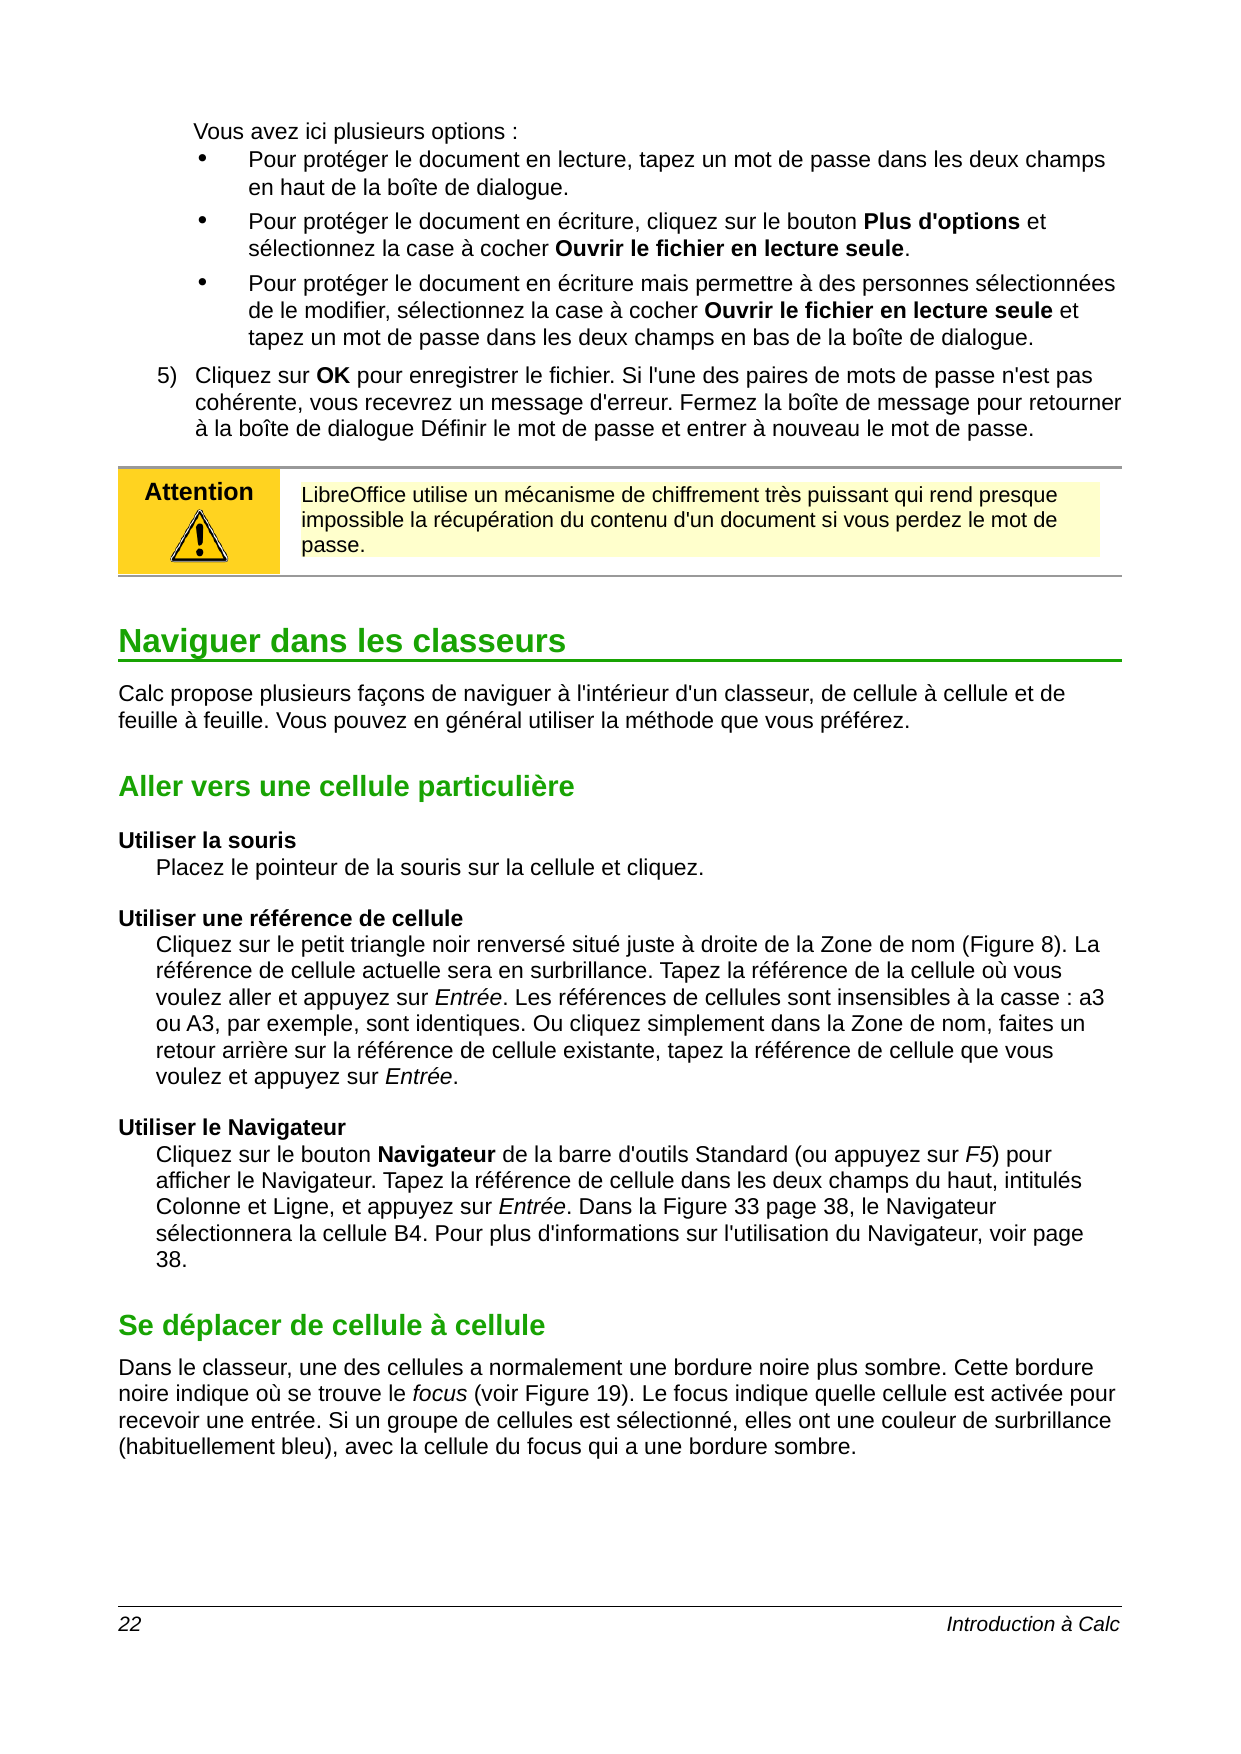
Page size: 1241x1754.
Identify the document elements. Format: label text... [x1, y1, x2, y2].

text Placez le pointeur de la souris sur la cellule et cliquez. [156, 853, 1122, 880]
text Calc propose plusieurs façons de naviguer à l'intérieur d'un classeur, de cellule à cellule et de feuille à feuille. Vous pouvez en général utiliser la méthode que vous préférez. [118, 680, 1122, 733]
table_header LibreOffice utilise un mécanisme de chiffrement très puissant qui rend presque impossible la récupération du contenu d'un document si vous perdez le mot de passe. [280, 469, 1122, 574]
list Pour protéger le document en écriture mais permettre à des personnes sélectionnées de le modifier, sélectionnez la case à cocher Ouvrir le fichier en lecture seule et tapez un mot de passe dans les deux champs en bas de la boîte de dialogue. [195, 268, 1122, 350]
list Cliquez sur OK pour enregistrer le fichier. Si l'une des paires de mots de passe n'est pas cohérente, vous recevrez un message d'erreur. Fermez la boîte de message pour retourner à la boîte de dialogue Définir le mot de passe et entrer à nouveau le mot de passe. [177, 362, 1122, 441]
text Utiliser la souris [118, 827, 1122, 853]
list Pour protéger le document en lecture, tapez un mot de passe dans les deux champs en haut de la boîte de dialogue. [195, 144, 1122, 200]
list Pour protéger le document en écriture, cliquez sur le bouton Plus d'options et sélectionnez la case à cocher Ouvrir le fichier en lecture seule. [195, 206, 1122, 262]
text Cliquez sur le petit triangle noir renversé situé juste à droite de la Zone de nom (Figure 8). La référence de cellule actuelle sera en surbrillance. Tapez la référence de la cellule où vous voulez aller et appuyez sur Entrée. Les références de cellules sont insensibles à la casse : a3 ou A3, par exemple, sont identiques. Ou cliquez simplement dans la Zone de nom, faites un retour arrière sur la référence de cellule existante, tapez la référence de cellule que vous voulez et appuyez sur Entrée. [156, 931, 1122, 1089]
text Cliquez sur le bouton Navigateur de la barre d'outils Standard (ou appuyez sur F5) pour afficher le Navigateur. Tapez la référence de cellule dans les deux champs du haut, intitulés Colonne et Ligne, et appuyez sur Entrée. Dans la Figure 33 page 38, le Navigateur sélectionnera la cellule B4. Pour plus d'informations sur l'utilisation du Navigateur, voir page 38. [156, 1141, 1122, 1272]
picture [166, 506, 232, 566]
table_header Attention [118, 469, 280, 574]
list Vous avez ici plusieurs options : [193, 118, 1122, 144]
subtitle Se déplacer de cellule à cellule [118, 1308, 1122, 1341]
subtitle Aller vers une cellule particulière [118, 769, 1122, 802]
subtitle Naviguer dans les classeurs [118, 621, 1122, 659]
text Utiliser une référence de cellule [118, 905, 1122, 931]
text Utiliser le Navigateur [118, 1114, 1122, 1141]
text Dans le classeur, une des cellules a normalement une bordure noire plus sombre. Cette bordure noire indique où se trouve le focus (voir Figure 19). Le focus indique quelle cellule est activée pour recevoir une entrée. Si un groupe de cellules est sélectionné, elles ont une couleur de surbrillance (habituellement bleu), avec la cellule du focus qui a une bordure sombre. [118, 1354, 1122, 1459]
